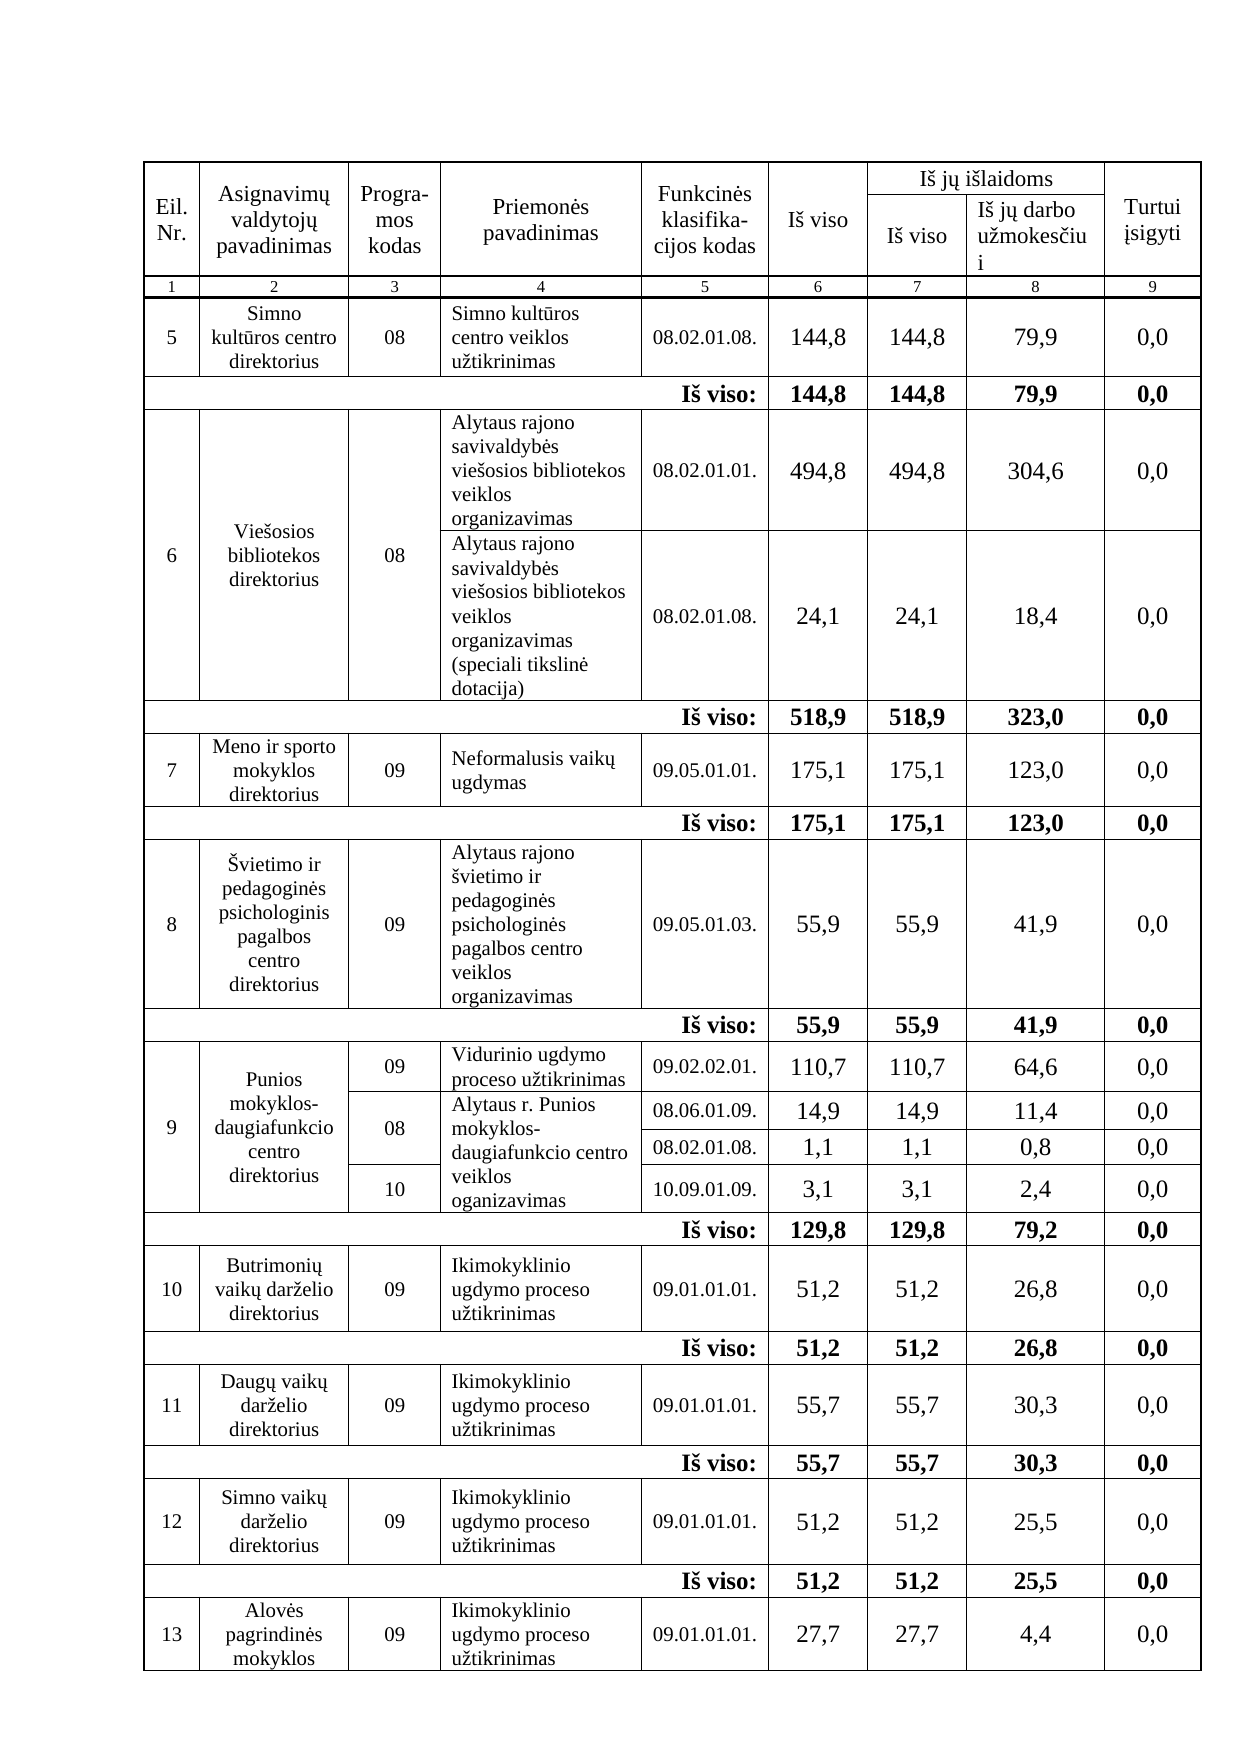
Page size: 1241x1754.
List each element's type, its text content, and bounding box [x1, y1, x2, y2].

table_cell 09.05.01.03. [642, 840, 768, 1008]
table_cell 79,2 [967, 1213, 1104, 1245]
table_header Eil. Nr. [145, 163, 199, 275]
table_cell 0,0 [1105, 531, 1200, 700]
table_cell Meno ir sporto mokyklos direktorius [200, 734, 348, 806]
table_cell 09 [349, 840, 440, 1008]
table_cell 55,9 [769, 840, 867, 1008]
table_cell 0,0 [1105, 1332, 1200, 1364]
table_cell 0,0 [1105, 734, 1200, 806]
table_cell 09.05.01.01. [642, 734, 768, 806]
table_cell 0,8 [967, 1130, 1104, 1164]
table_cell Alytaus rajono švietimo ir pedagoginės psichologinės pagalbos centro veiklos organizavimas [441, 840, 641, 1008]
table_cell 12 [145, 1479, 199, 1564]
table_cell 55,7 [868, 1365, 966, 1445]
table_cell Iš viso: [145, 1009, 768, 1041]
table_cell 51,2 [769, 1565, 867, 1597]
table_cell 175,1 [769, 734, 867, 806]
table_cell Iš viso: [145, 377, 768, 409]
table_cell Iš viso: [145, 807, 768, 839]
table_cell 24,1 [769, 531, 867, 700]
table_cell 494,8 [868, 410, 966, 530]
table_cell 27,7 [868, 1598, 966, 1670]
table_cell 09 [349, 1365, 440, 1445]
table_cell 09.01.01.01. [642, 1479, 768, 1564]
table_cell Ikimokyklinio ugdymo proceso užtikrinimas [441, 1479, 641, 1564]
table_cell 0,0 [1105, 1365, 1200, 1445]
table_cell 175,1 [769, 807, 867, 839]
table_cell 79,9 [967, 377, 1104, 409]
table_cell 51,2 [868, 1332, 966, 1364]
table_cell Iš viso: [145, 1213, 768, 1245]
table_cell 0,0 [1105, 377, 1200, 409]
table_header Turtui įsigyti [1105, 163, 1200, 275]
table_cell 3,1 [769, 1165, 867, 1212]
table_cell 55,7 [868, 1446, 966, 1478]
table_cell Iš viso: [145, 1565, 768, 1597]
table_cell 0,0 [1105, 299, 1200, 376]
table_cell 7 [868, 277, 966, 296]
table_cell 8 [967, 277, 1104, 296]
table_cell 08.02.01.08. [642, 1130, 768, 1164]
table_cell 09 [349, 1479, 440, 1564]
table_cell Punios mokyklos-daugiafunkcio centro direktorius [200, 1042, 348, 1212]
table_cell 51,2 [868, 1479, 966, 1564]
table_header Funkcinės klasifika-cijos kodas [642, 163, 768, 275]
table_cell 09 [349, 734, 440, 806]
table_cell 3 [349, 277, 440, 296]
table_cell 0,0 [1105, 1479, 1200, 1564]
table_cell 0,0 [1105, 1165, 1200, 1212]
table_cell 9 [1105, 277, 1200, 296]
table_cell 6 [769, 277, 867, 296]
table_cell 13 [145, 1598, 199, 1670]
table_cell 26,8 [967, 1332, 1104, 1364]
table_cell 7 [145, 734, 199, 806]
table_cell 1,1 [868, 1130, 966, 1164]
table_cell 24,1 [868, 531, 966, 700]
table_cell 55,9 [868, 1009, 966, 1041]
table_cell 0,0 [1105, 1446, 1200, 1478]
table_cell 129,8 [769, 1213, 867, 1245]
table_cell 08.02.01.01. [642, 410, 768, 530]
table_cell 110,7 [769, 1042, 867, 1091]
table_cell 144,8 [769, 299, 867, 376]
table_cell 0,0 [1105, 1213, 1200, 1245]
table_cell 10.09.01.09. [642, 1165, 768, 1212]
table_cell 08.06.01.09. [642, 1092, 768, 1128]
table_cell 8 [145, 840, 199, 1008]
table_cell 51,2 [769, 1246, 867, 1331]
table_cell 175,1 [868, 734, 966, 806]
table_cell 09.01.01.01. [642, 1365, 768, 1445]
table_cell 304,6 [967, 410, 1104, 530]
table_cell 0,0 [1105, 410, 1200, 530]
table_cell 51,2 [868, 1246, 966, 1331]
table_cell 0,0 [1105, 1009, 1200, 1041]
table_cell Neformalusis vaikų ugdymas [441, 734, 641, 806]
table_cell 175,1 [868, 807, 966, 839]
table_cell 30,3 [967, 1446, 1104, 1478]
table_cell 09.01.01.01. [642, 1598, 768, 1670]
table_cell 64,6 [967, 1042, 1104, 1091]
table_cell Ikimokyklinio ugdymo proceso užtikrinimas [441, 1365, 641, 1445]
table_cell 08.02.01.08. [642, 531, 768, 700]
table_cell 4,4 [967, 1598, 1104, 1670]
table_cell 123,0 [967, 734, 1104, 806]
table_cell Vidurinio ugdymo proceso užtikrinimas [441, 1042, 641, 1091]
table_cell Iš jų darbo užmokesčiui [967, 195, 1104, 275]
table_cell 26,8 [967, 1246, 1104, 1331]
table_cell Simno kultūros centro veiklos užtikrinimas [441, 299, 641, 376]
table_cell Iš viso: [145, 701, 768, 733]
table_cell 55,7 [769, 1446, 867, 1478]
table_cell 51,2 [769, 1479, 867, 1564]
table_cell 14,9 [868, 1092, 966, 1128]
table_header Iš viso [769, 163, 867, 275]
table_header Priemonės pavadinimas [441, 163, 641, 275]
table_cell 0,0 [1105, 1598, 1200, 1670]
table_cell 123,0 [967, 807, 1104, 839]
table_cell 09 [349, 1246, 440, 1331]
table_cell 27,7 [769, 1598, 867, 1670]
table_cell 0,0 [1105, 1042, 1200, 1091]
table_cell 129,8 [868, 1213, 966, 1245]
table_cell 1,1 [769, 1130, 867, 1164]
table_cell Simno kultūros centro direktorius [200, 299, 348, 376]
table_cell 41,9 [967, 1009, 1104, 1041]
table_cell 0,0 [1105, 701, 1200, 733]
table_cell Alytaus rajono savivaldybės viešosios bibliotekos veiklos organizavimas (speciali tikslinė dotacija) [441, 531, 641, 700]
table_cell Daugų vaikų darželio direktorius [200, 1365, 348, 1445]
table_cell 08.02.01.08. [642, 299, 768, 376]
table_header Asignavimų valdytojų pavadinimas [200, 163, 348, 275]
table_cell 2,4 [967, 1165, 1104, 1212]
table_cell 55,7 [769, 1365, 867, 1445]
table_cell 55,9 [769, 1009, 867, 1041]
table_cell 51,2 [868, 1565, 966, 1597]
table_cell Švietimo ir pedagoginės psichologinis pagalbos centro direktorius [200, 840, 348, 1008]
table_cell 4 [441, 277, 641, 296]
table_cell 518,9 [868, 701, 966, 733]
table_cell 5 [145, 299, 199, 376]
table_cell 0,0 [1105, 1130, 1200, 1164]
table_cell 494,8 [769, 410, 867, 530]
table_cell Iš viso: [145, 1332, 768, 1364]
table_cell Ikimokyklinio ugdymo proceso užtikrinimas [441, 1246, 641, 1331]
table_cell 518,9 [769, 701, 867, 733]
table_cell 18,4 [967, 531, 1104, 700]
table_cell 10 [145, 1246, 199, 1331]
table_cell 0,0 [1105, 807, 1200, 839]
table_cell 0,0 [1105, 840, 1200, 1008]
table_cell 14,9 [769, 1092, 867, 1128]
table_cell 08 [349, 410, 440, 700]
table_cell 09.01.01.01. [642, 1246, 768, 1331]
table_cell 51,2 [769, 1332, 867, 1364]
table_cell 08 [349, 1092, 440, 1164]
table_cell 09.02.02.01. [642, 1042, 768, 1091]
table_cell 41,9 [967, 840, 1104, 1008]
table_cell 6 [145, 410, 199, 700]
table_cell 25,5 [967, 1565, 1104, 1597]
table_cell 110,7 [868, 1042, 966, 1091]
table_cell 09 [349, 1598, 440, 1670]
table_cell 144,8 [868, 299, 966, 376]
table_cell Iš viso: [145, 1446, 768, 1478]
table_cell 0,0 [1105, 1565, 1200, 1597]
table_cell 3,1 [868, 1165, 966, 1212]
table_cell Simno vaikų darželio direktorius [200, 1479, 348, 1564]
table_header Iš jų išlaidoms [868, 163, 1104, 194]
table_cell 2 [200, 277, 348, 296]
table_cell 0,0 [1105, 1092, 1200, 1128]
table_cell Butrimonių vaikų darželio direktorius [200, 1246, 348, 1331]
table_cell 11,4 [967, 1092, 1104, 1128]
table_cell Ikimokyklinio ugdymo proceso užtikrinimas [441, 1598, 641, 1670]
table_cell 79,9 [967, 299, 1104, 376]
table_cell 30,3 [967, 1365, 1104, 1445]
table_cell 9 [145, 1042, 199, 1212]
table_cell 11 [145, 1365, 199, 1445]
table_cell 5 [642, 277, 768, 296]
table_cell Viešosios bibliotekos direktorius [200, 410, 348, 700]
table_cell Iš viso [868, 195, 966, 275]
table_cell 0,0 [1105, 1246, 1200, 1331]
table_cell 55,9 [868, 840, 966, 1008]
table_cell 144,8 [769, 377, 867, 409]
table_header Progra-mos kodas [349, 163, 440, 275]
table_cell Alytaus r. Punios mokyklos-daugiafunkcio centro veiklos oganizavimas [441, 1092, 641, 1212]
table_cell 10 [349, 1165, 440, 1212]
table_cell 144,8 [868, 377, 966, 409]
table_cell 25,5 [967, 1479, 1104, 1564]
table_cell 323,0 [967, 701, 1104, 733]
table_cell 1 [145, 277, 199, 296]
table_cell 09 [349, 1042, 440, 1091]
table_cell 08 [349, 299, 440, 376]
table_cell Alytaus rajono savivaldybės viešosios bibliotekos veiklos organizavimas [441, 410, 641, 530]
table_cell Alovės pagrindinės mokyklos [200, 1598, 348, 1670]
